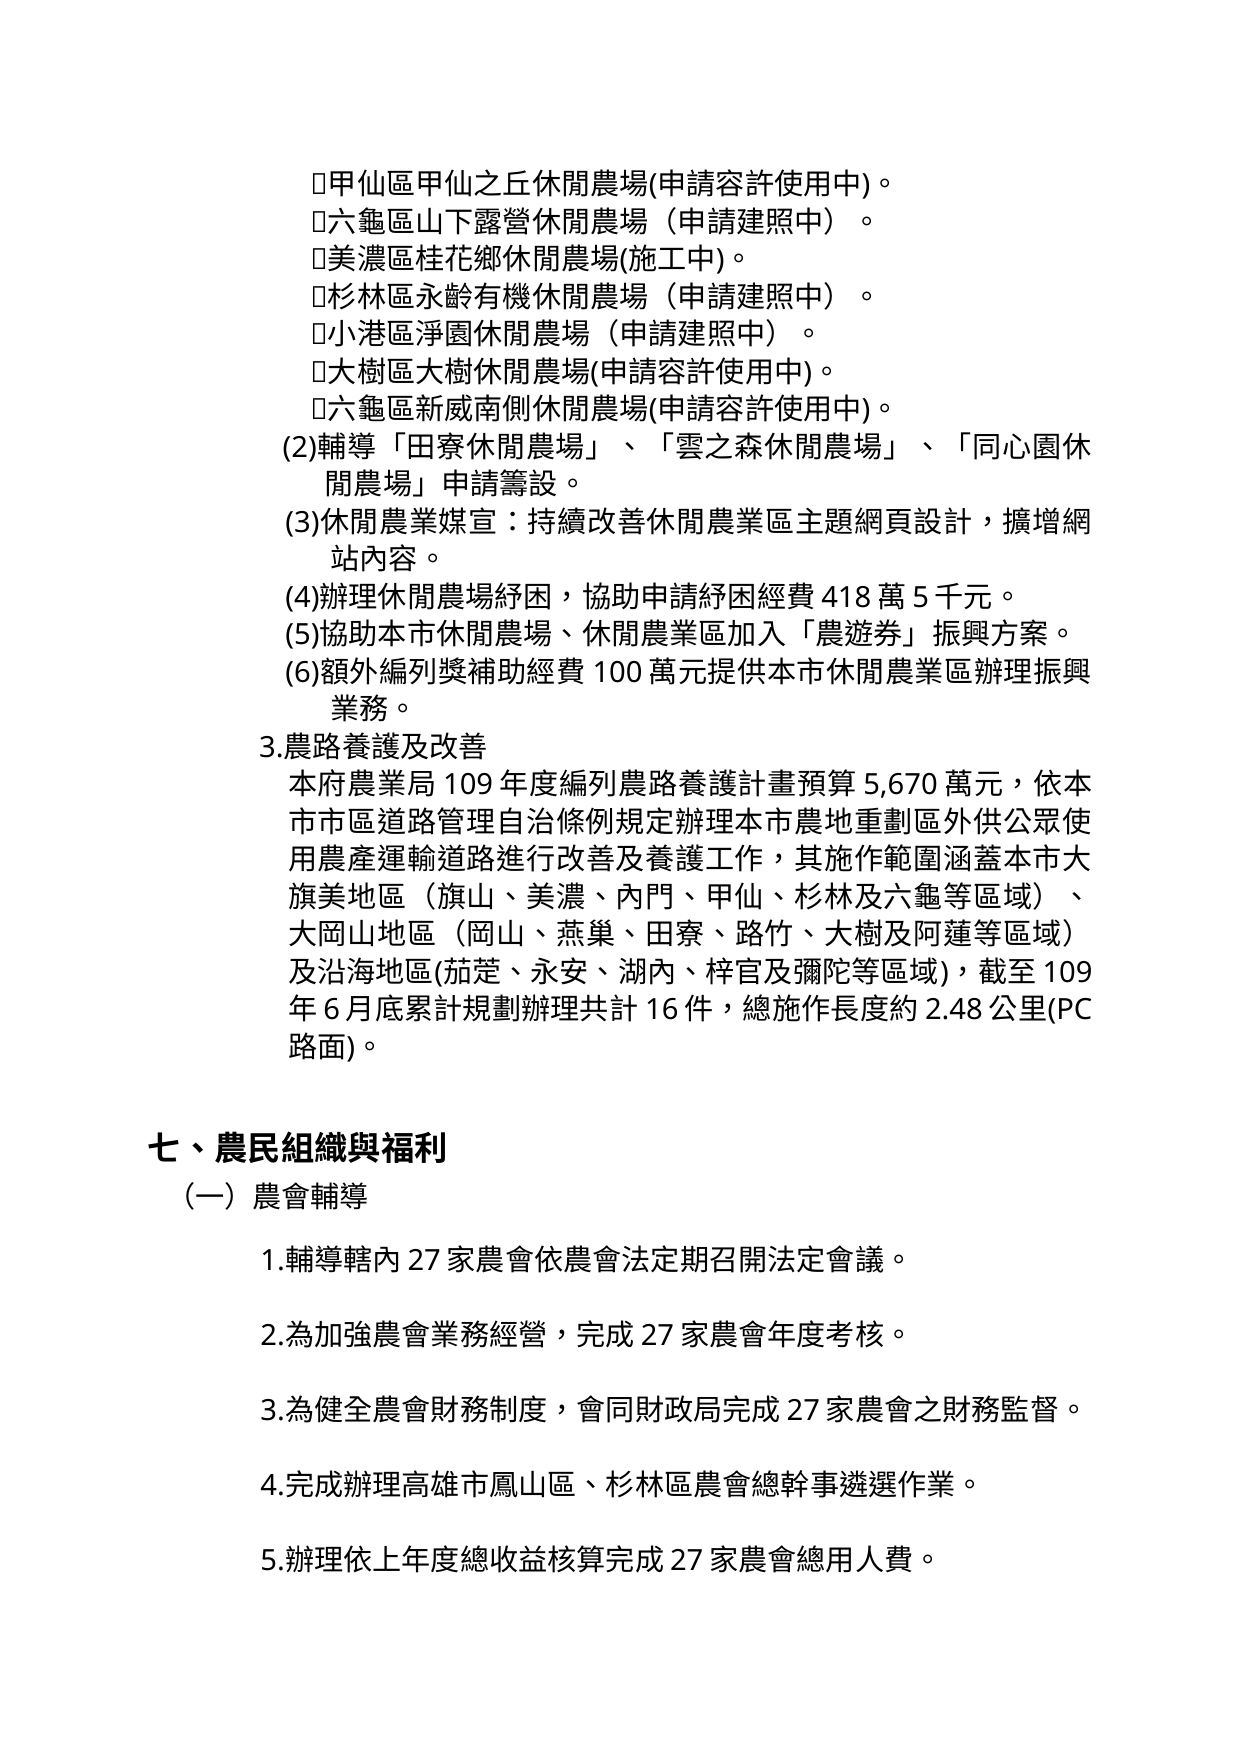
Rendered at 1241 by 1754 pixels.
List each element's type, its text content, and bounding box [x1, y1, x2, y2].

text 2.為加強農會業務經營，完成27家農會年度考核。 [260, 1289, 1092, 1364]
text (5)協助本市休閒農場、休閒農業區加入「農遊券」振興方案。 [285, 614, 1092, 652]
text (4)辦理休閒農場紓困，協助申請紓困經費418萬5千元。 [285, 577, 1092, 614]
text 1.輔導轄內27家農會依農會法定期召開法定會議。 [260, 1214, 1092, 1289]
text 甲仙區甲仙之丘休閒農場(申請容許使用中)。 [310, 164, 1092, 202]
text 大樹區大樹休閒農場(申請容許使用中)。 [310, 352, 1092, 389]
text 5.辦理依上年度總收益核算完成27家農會總用人費。 [260, 1514, 1092, 1589]
text 美濃區桂花鄉休閒農場(施工中)。 [310, 239, 1092, 277]
text (6)額外編列獎補助經費100萬元提供本市休閒農業區辦理振興業務。 [285, 652, 1092, 727]
text 小港區淨園休閒農場（申請建照中）。 [310, 314, 1092, 352]
text 3.農路養護及改善 [259, 727, 1092, 764]
text 六龜區山下露營休閒農場（申請建照中）。 [310, 202, 1092, 239]
text 六龜區新威南側休閒農場(申請容許使用中)。 [310, 389, 1092, 427]
text 4.完成辦理高雄市鳳山區、杉林區農會總幹事遴選作業。 [260, 1439, 1092, 1514]
text 杉林區永齡有機休閒農場（申請建照中）。 [310, 277, 1092, 314]
text 本府農業局109年度編列農路養護計畫預算5,670萬元，依本市市區道路管理自治條例規定辦理本市農地重劃區外供公眾使用農產運輸道路進行改善及養護工作，其施作範圍涵蓋本市大旗美地區（旗山、美濃、內門、甲仙、杉林及六龜等區域）、大岡山地區（岡山、燕巢、田寮、路竹、大樹及阿蓮等區域）及沿海地區(茄萣、永安、湖內、梓官及彌陀等區域)，截至109年6月底累計規劃辦理共計16件，總施作長度約2.48公里(PC路面)。 [288, 764, 1092, 1064]
text (3)休閒農業媒宣：持續改善休閒農業區主題網頁設計，擴增網站內容。 [285, 502, 1092, 577]
text (2)輔導「田寮休閒農場」、「雲之森休閒農場」、「同心園休閒農場」申請籌設。 [282, 427, 1092, 502]
text 3.為健全農會財務制度，會同財政局完成27家農會之財務監督。 [260, 1364, 1092, 1439]
text 七、農民組織與福利 [148, 1102, 1092, 1177]
text （一）農會輔導 [166, 1177, 1092, 1214]
